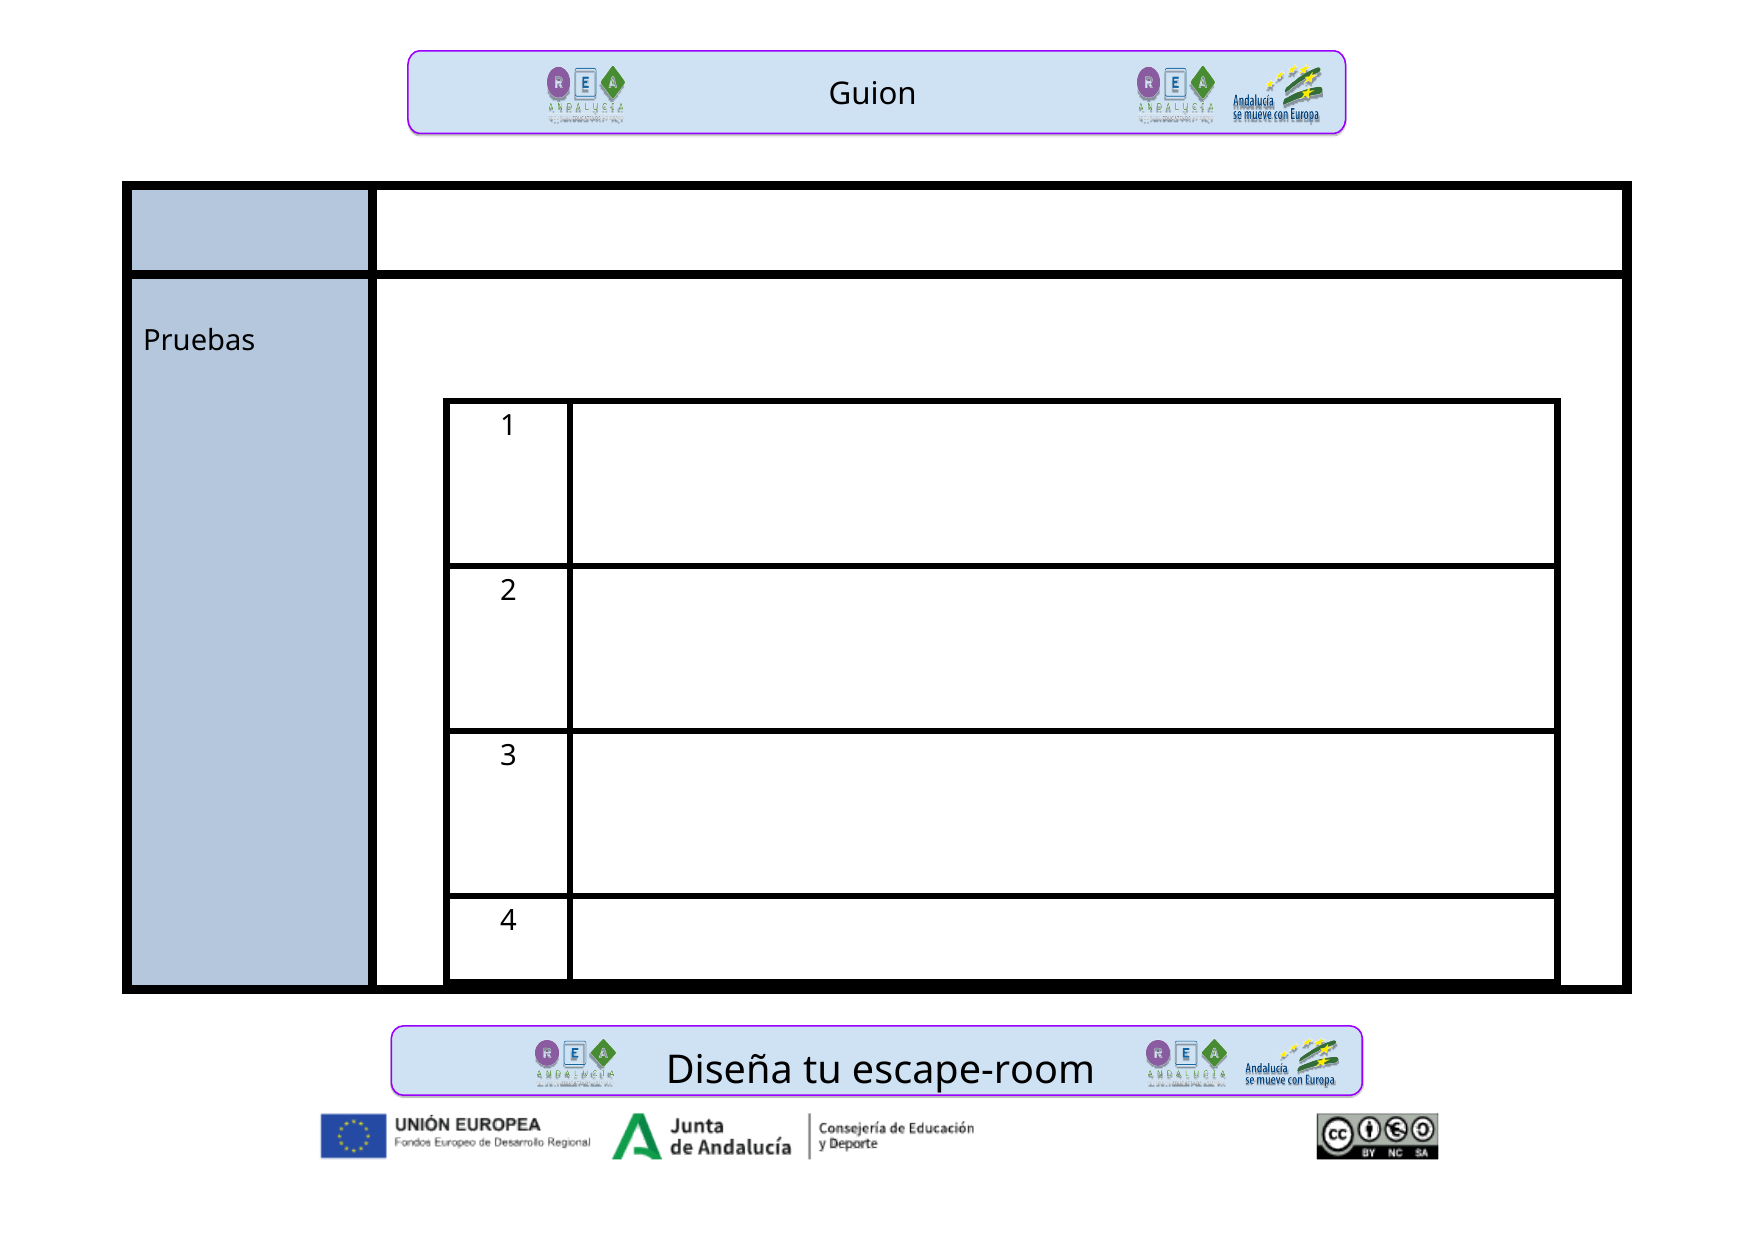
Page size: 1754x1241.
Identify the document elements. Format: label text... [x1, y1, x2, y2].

table_cell [573, 569, 1554, 728]
picture [1231, 61, 1323, 123]
table_header 1 [450, 404, 567, 563]
table_cell Pruebas [132, 279, 368, 985]
table_header [573, 404, 1554, 563]
table_cell 3 [450, 734, 567, 893]
picture [1144, 1035, 1228, 1087]
picture [312, 1107, 1442, 1166]
table_cell [573, 734, 1554, 893]
picture [545, 61, 626, 123]
table_cell [377, 190, 1622, 270]
picture [1243, 1035, 1339, 1087]
table_cell 4 [450, 899, 567, 979]
table_cell [132, 190, 368, 270]
table_cell [573, 899, 1554, 979]
table_cell [377, 279, 1622, 985]
table_cell 2 [450, 569, 567, 728]
picture [533, 1035, 617, 1087]
picture [1135, 61, 1216, 123]
